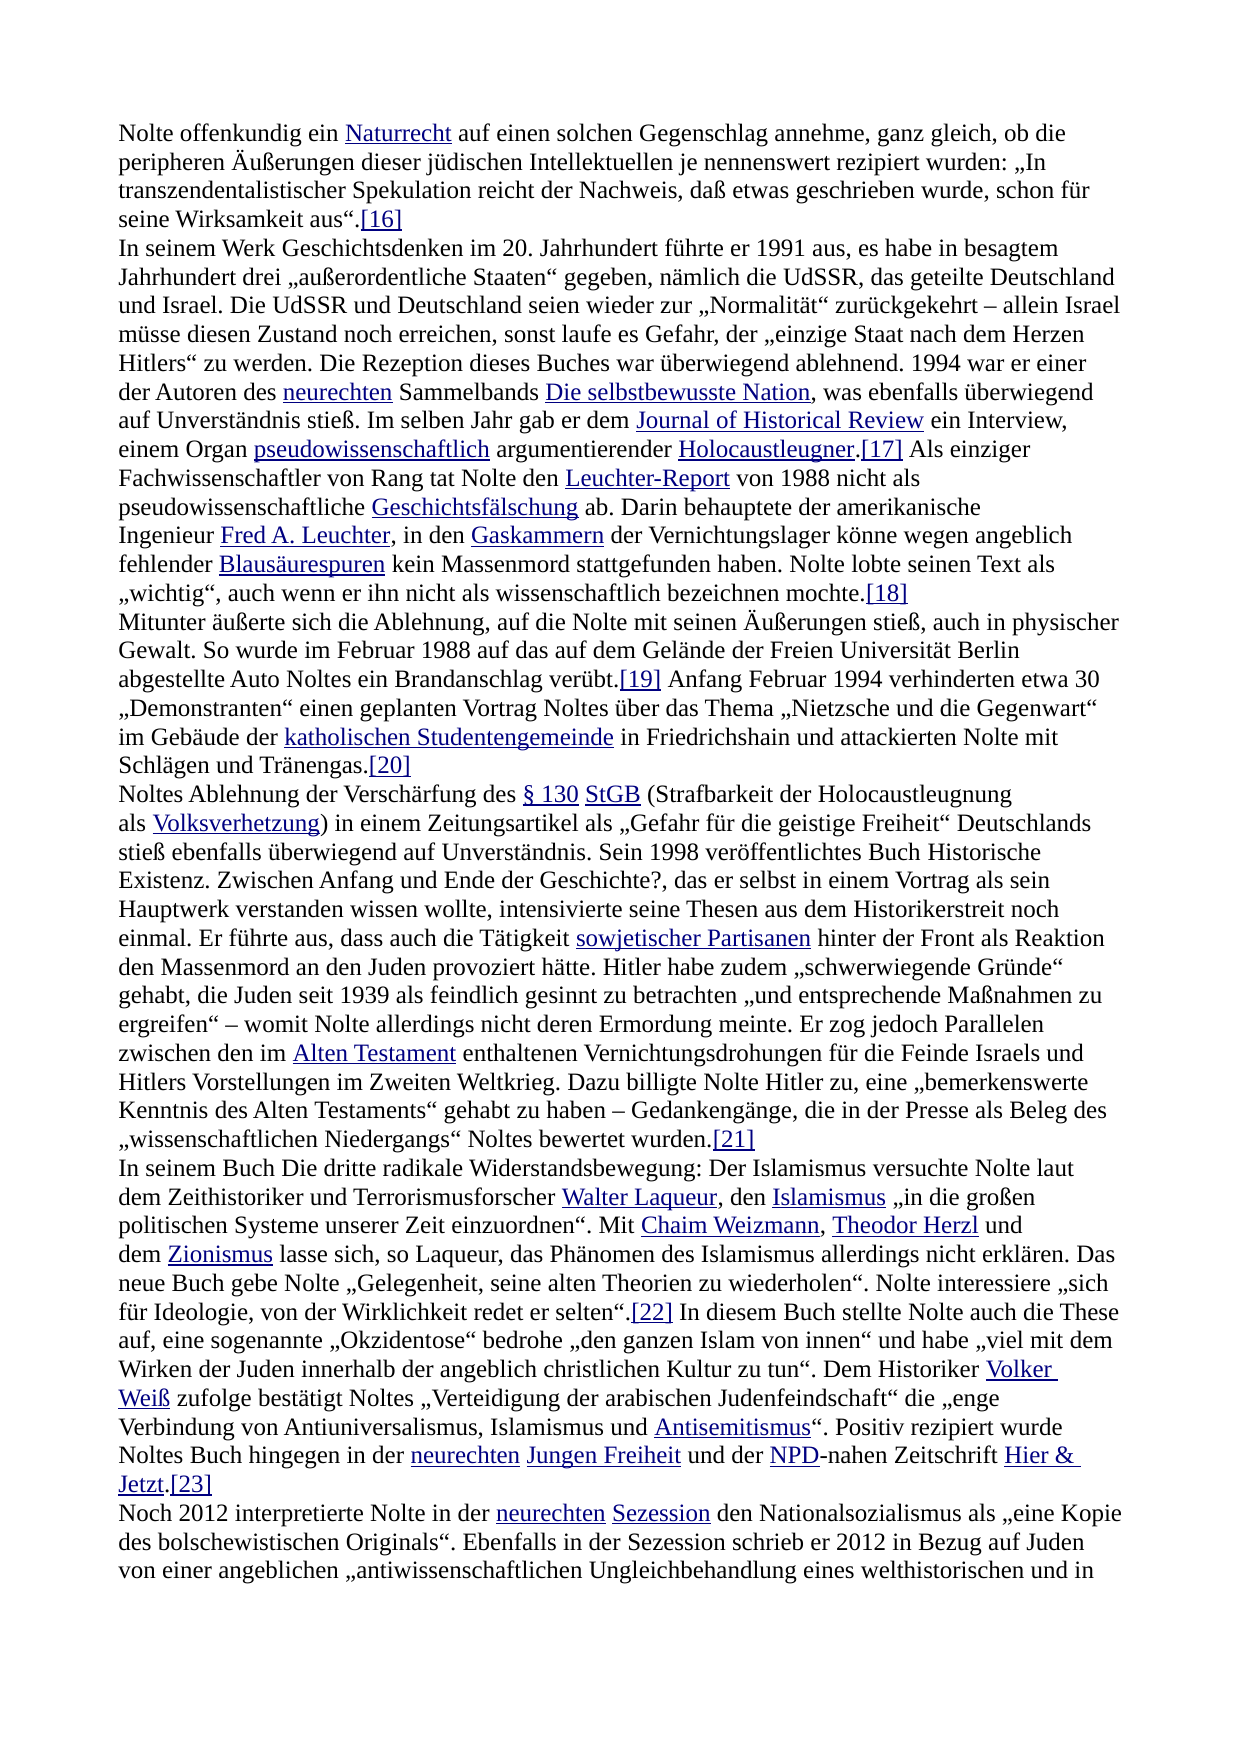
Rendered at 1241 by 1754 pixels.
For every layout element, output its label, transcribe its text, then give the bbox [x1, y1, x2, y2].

text In seinem Buch Die dritte radikale Widerstandsbewegung: Der Islamismus versuchte Nolte laut dem Zeithistoriker und Terrorismusforscher Walter Laqueur, den Islamismus „in die großen politischen Systeme unserer Zeit einzuordnen“. Mit Chaim Weizmann, Theodor Herzl und dem Zionismus lasse sich, so Laqueur, das Phänomen des Islamismus allerdings nicht erklären. Das neue Buch gebe Nolte „Gelegenheit, seine alten Theorien zu wiederholen“. Nolte interessiere „sich für Ideologie, von der Wirklichkeit redet er selten“.[22] In diesem Buch stellte Nolte auch die These auf, eine sogenannte „Okzidentose“ bedrohe „den ganzen Islam von innen“ und habe „viel mit dem Wirken der Juden innerhalb der angeblich christlichen Kultur zu tun“. Dem Historiker Volker Weiß zufolge bestätigt Noltes „Verteidigung der arabischen Judenfeindschaft“ die „enge Verbindung von Antiuniversalismus, Islamismus und Antisemitismus“. Positiv rezipiert wurde Noltes Buch hingegen in der neurechten Jungen Freiheit und der NPD-nahen Zeitschrift Hier & Jetzt.[23] [118, 1153, 1122, 1498]
text Mitunter äußerte sich die Ablehnung, auf die Nolte mit seinen Äußerungen stieß, auch in physischer Gewalt. So wurde im Februar 1988 auf das auf dem Gelände der Freien Universität Berlin abgestellte Auto Noltes ein Brandanschlag verübt.[19] Anfang Februar 1994 verhinderten etwa 30 „Demonstranten“ einen geplanten Vortrag Noltes über das Thema „Nietzsche und die Gegenwart“ im Gebäude der katholischen Studentengemeinde in Friedrichshain und attackierten Nolte mit Schlägen und Tränengas.[20] [118, 607, 1122, 779]
text Noch 2012 interpretierte Nolte in der neurechten Sezession den Nationalsozialismus als „eine Kopie des bolschewistischen Originals“. Ebenfalls in der Sezession schrieb er 2012 in Bezug auf Juden von einer angeblichen „antiwissenschaftlichen Ungleichbehandlung eines welthistorischen und in [118, 1498, 1122, 1584]
text Noltes Ablehnung der Verschärfung des § 130 StGB (Strafbarkeit der Holocaustleugnung als Volksverhetzung) in einem Zeitungsartikel als „Gefahr für die geistige Freiheit“ Deutschlands stieß ebenfalls überwiegend auf Unverständnis. Sein 1998 veröffentlichtes Buch Historische Existenz. Zwischen Anfang und Ende der Geschichte?, das er selbst in einem Vortrag als sein Hauptwerk verstanden wissen wollte, intensivierte seine Thesen aus dem Historikerstreit noch einmal. Er führte aus, dass auch die Tätigkeit sowjetischer Partisanen hinter der Front als Reaktion den Massenmord an den Juden provoziert hätte. Hitler habe zudem „schwerwiegende Gründe“ gehabt, die Juden seit 1939 als feindlich gesinnt zu betrachten „und entsprechende Maßnahmen zu ergreifen“ – womit Nolte allerdings nicht deren Ermordung meinte. Er zog jedoch Parallelen zwischen den im Alten Testament enthaltenen Vernichtungsdrohungen für die Feinde Israels und Hitlers Vorstellungen im Zweiten Weltkrieg. Dazu billigte Nolte Hitler zu, eine „bemerkenswerte Kenntnis des Alten Testaments“ gehabt zu haben – Gedankengänge, die in der Presse als Beleg des „wissenschaftlichen Niedergangs“ Noltes bewertet wurden.[21] [118, 779, 1122, 1153]
text Nolte offenkundig ein Naturrecht auf einen solchen Gegenschlag annehme, ganz gleich, ob die peripheren Äußerungen dieser jüdischen Intellektuellen je nennenswert rezipiert wurden: „In transzendentalistischer Spekulation reicht der Nachweis, daß etwas geschrieben wurde, schon für seine Wirksamkeit aus“.[16] [118, 118, 1122, 233]
text In seinem Werk Geschichtsdenken im 20. Jahrhundert führte er 1991 aus, es habe in besagtem Jahrhundert drei „außerordentliche Staaten“ gegeben, nämlich die UdSSR, das geteilte Deutschland und Israel. Die UdSSR und Deutschland seien wieder zur „Normalität“ zurückgekehrt – allein Israel müsse diesen Zustand noch erreichen, sonst laufe es Gefahr, der „einzige Staat nach dem Herzen Hitlers“ zu werden. Die Rezeption dieses Buches war überwiegend ablehnend. 1994 war er einer der Autoren des neurechten Sammelbands Die selbstbewusste Nation, was ebenfalls überwiegend auf Unverständnis stieß. Im selben Jahr gab er dem Journal of Historical Review ein Interview, einem Organ pseudowissenschaftlich argumentierender Holocaustleugner.[17] Als einziger Fachwissenschaftler von Rang tat Nolte den Leuchter-Report von 1988 nicht als pseudowissenschaftliche Geschichtsfälschung ab. Darin behauptete der amerikanische Ingenieur Fred A. Leuchter, in den Gaskammern der Vernichtungslager könne wegen angeblich fehlender Blausäurespuren kein Massenmord stattgefunden haben. Nolte lobte seinen Text als „wichtig“, auch wenn er ihn nicht als wissenschaftlich bezeichnen mochte.[18] [118, 233, 1122, 607]
